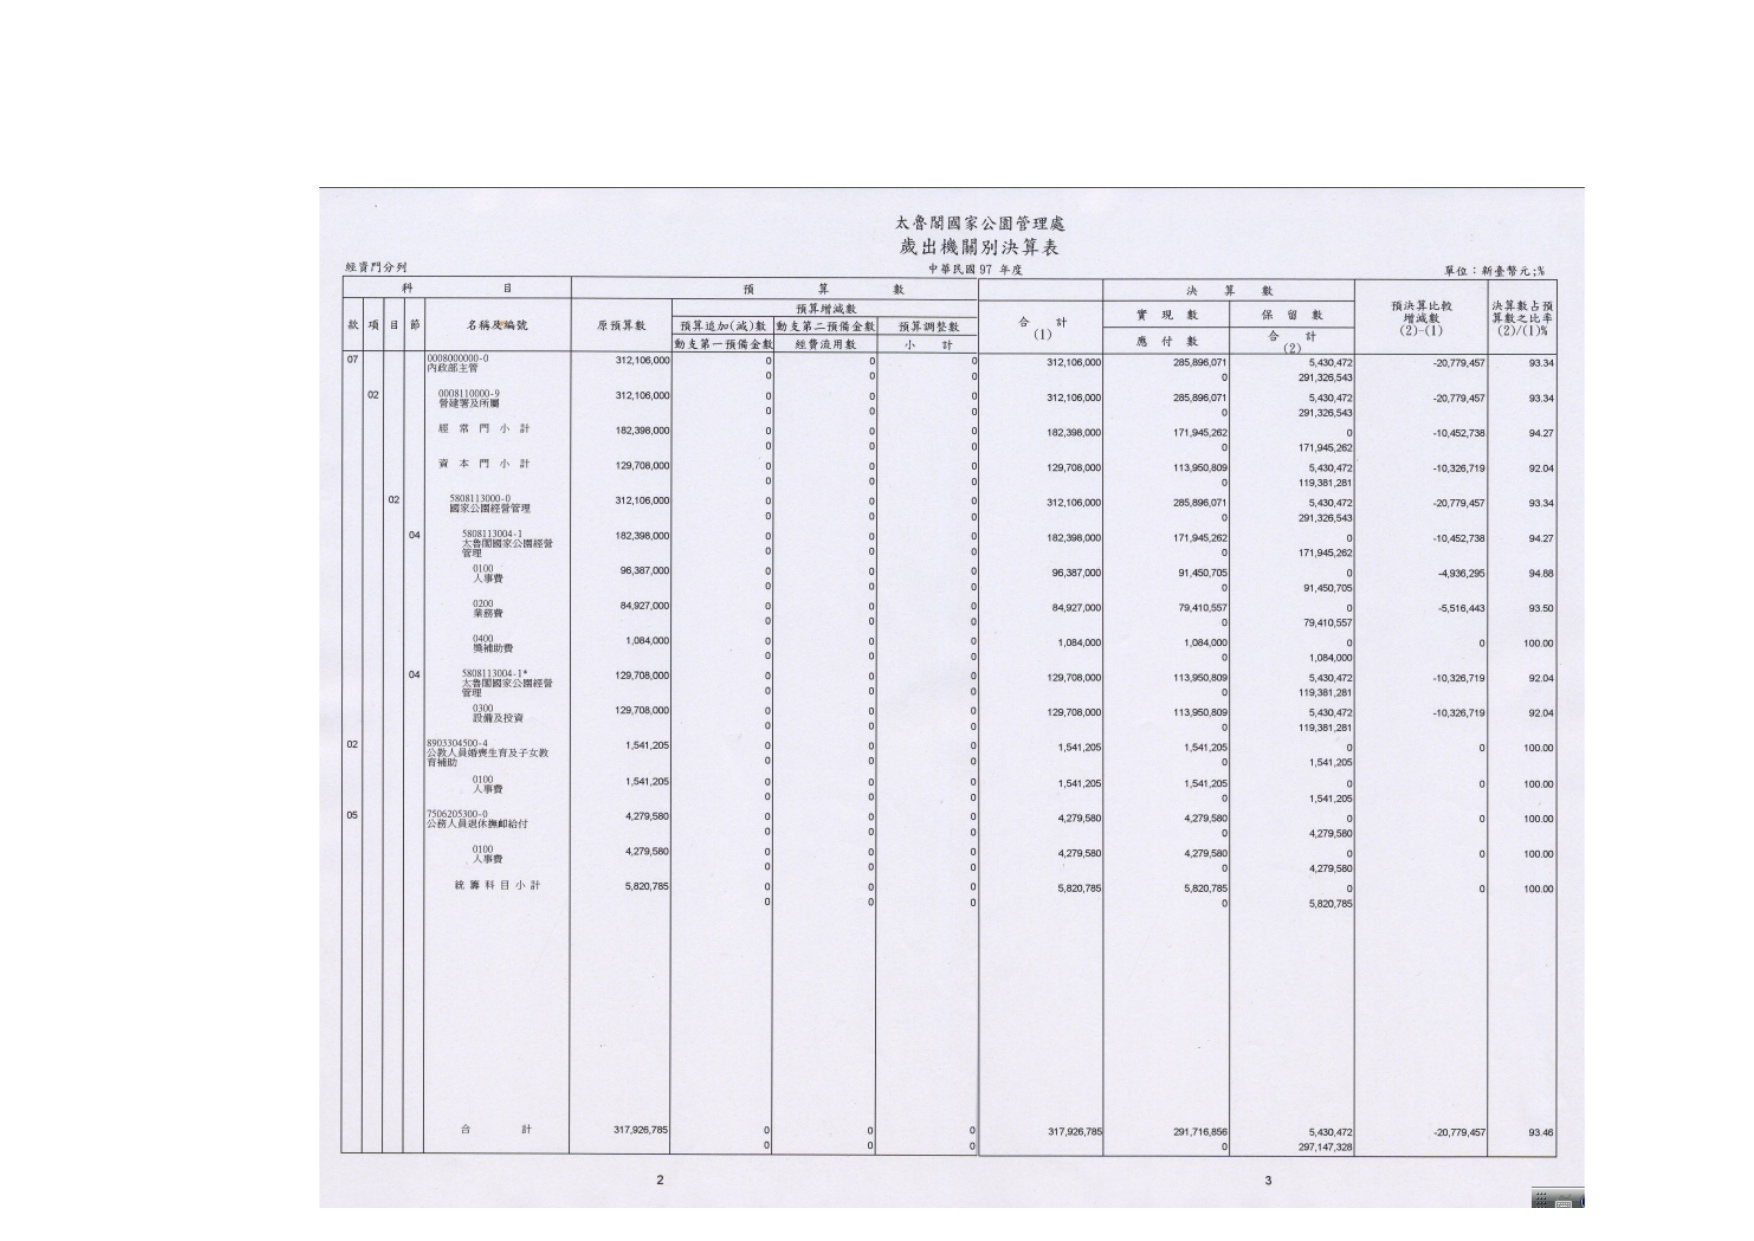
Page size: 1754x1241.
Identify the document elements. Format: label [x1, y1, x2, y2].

picture [319, 187, 1585, 1208]
